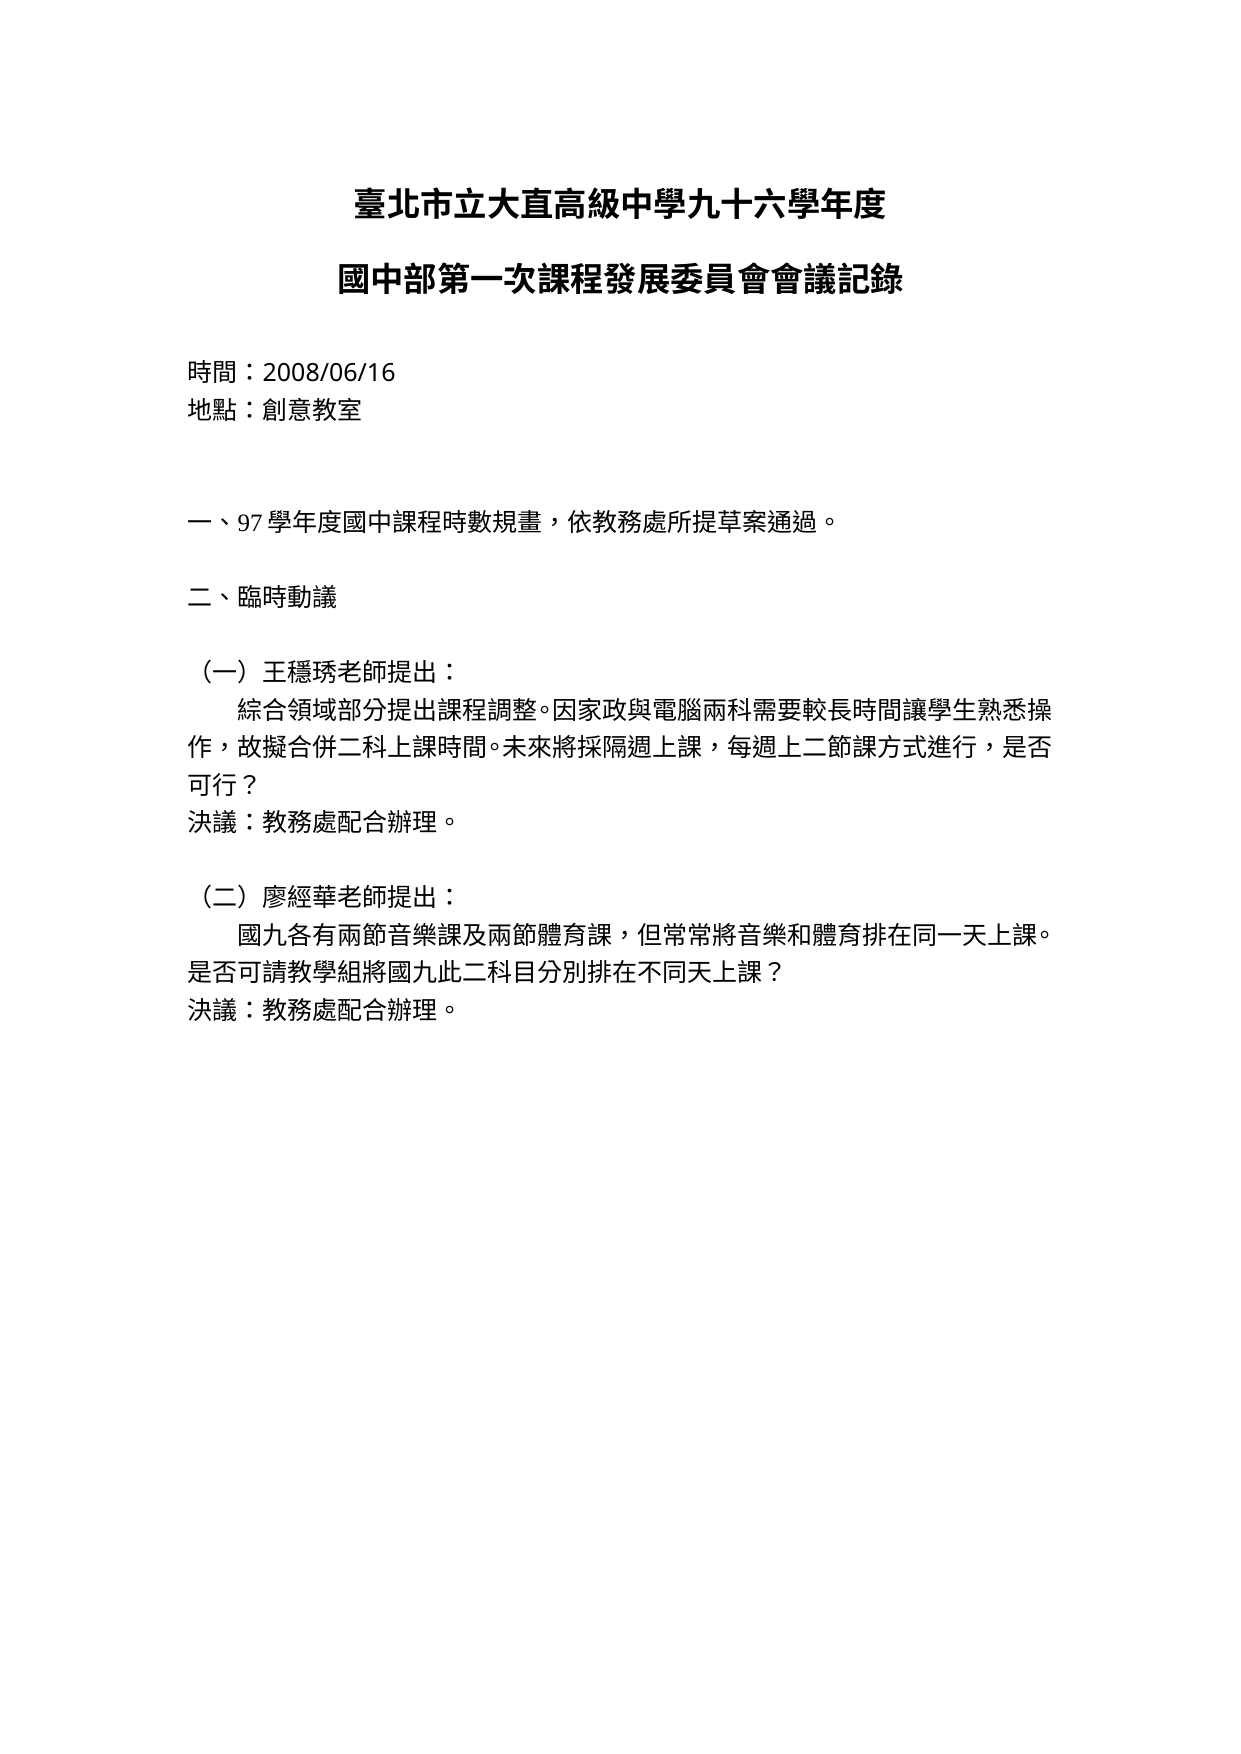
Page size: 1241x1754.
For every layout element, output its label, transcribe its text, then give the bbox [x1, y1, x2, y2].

text 國九各有兩節音樂課及兩節體育課，但常常將音樂和體育排在同一天上課。是否可請教學組將國九此二科目分別排在不同天上課？ [187, 914, 1053, 989]
text （一）王穩琇老師提出： [187, 652, 1053, 689]
text 決議：教務處配合辦理。 [187, 802, 1053, 839]
text 國中部第一次課程發展委員會會議記錄 [187, 239, 1053, 314]
text （二）廖經華老師提出： [187, 877, 1053, 914]
text 時間：2008/06/16 [187, 352, 1053, 389]
text 地點：創意教室 [187, 389, 1053, 427]
text 綜合領域部分提出課程調整。因家政與電腦兩科需要較長時間讓學生熟悉操作，故擬合併二科上課時間。未來將採隔週上課，每週上二節課方式進行，是否可行？ [187, 689, 1053, 802]
text 一、97學年度國中課程時數規畫，依教務處所提草案通過。 [187, 502, 1053, 539]
text 臺北市立大直高級中學九十六學年度 [187, 164, 1053, 239]
text 二、臨時動議 [187, 577, 1053, 614]
text 決議：教務處配合辦理。 [187, 989, 1053, 1027]
